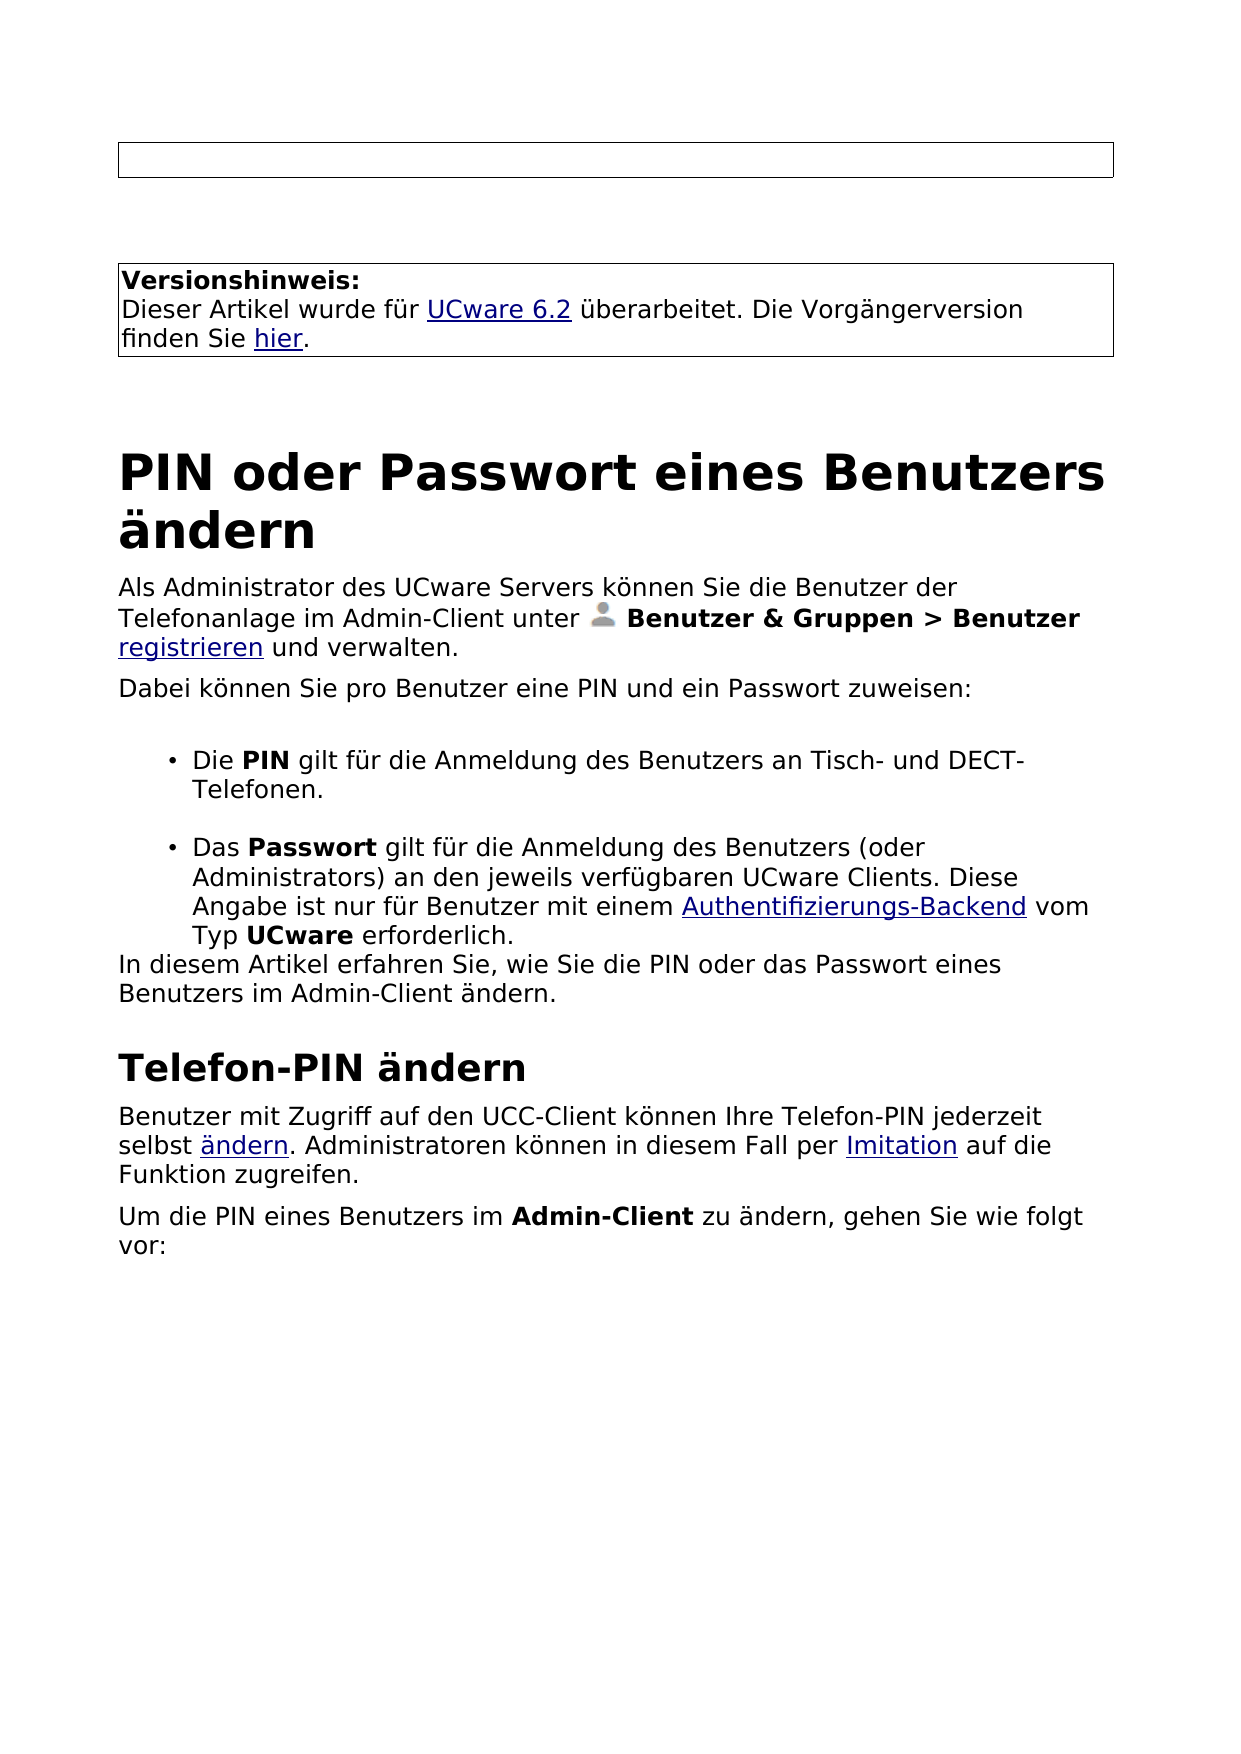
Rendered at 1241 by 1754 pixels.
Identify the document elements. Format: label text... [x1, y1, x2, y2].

subtitle PIN oder Passwort eines Benutzers ändern [118, 444, 1122, 560]
text Benutzer mit Zugriff auf den UCC-Client können Ihre Telefon-PIN jederzeit selbst ändern. Administratoren können in diesem Fall per Imitation auf die Funktion zugreifen. [118, 1102, 1122, 1190]
text In diesem Artikel erfahren Sie, wie Sie die PIN oder das Passwort eines Benutzers im Admin-Client ändern. [118, 950, 1122, 1009]
list Das Passwort gilt für die Anmeldung des Benutzers (oder Administrators) an den jeweils verfügbaren UCware Clients. Diese Angabe ist nur für Benutzer mit einem Authentifizierungs-Backend vom Typ UCware erforderlich. [177, 834, 1122, 950]
list Die PIN gilt für die Anmeldung des Benutzers an Tisch- und DECT-Telefonen. [177, 746, 1122, 804]
text Dabei können Sie pro Benutzer eine PIN und ein Passwort zuweisen: [118, 675, 1122, 704]
text Um die PIN eines Benutzers im Admin-Client zu ändern, gehen Sie wie folgt vor: [118, 1202, 1122, 1261]
picture [579, 602, 627, 627]
text Als Administrator des UCware Servers können Sie die Benutzer der Telefonanlage im Admin-Client unterBenutzer & Gruppen > Benutzer registrieren und verwalten. [118, 573, 1122, 662]
subtitle Telefon-PIN ändern [118, 1046, 1122, 1090]
table_header Versionshinweis: Dieser Artikel wurde für UCware 6.2 überarbeitet. Die Vorgängerversion finden Sie hier. [119, 264, 1113, 356]
table_header [119, 143, 1113, 177]
